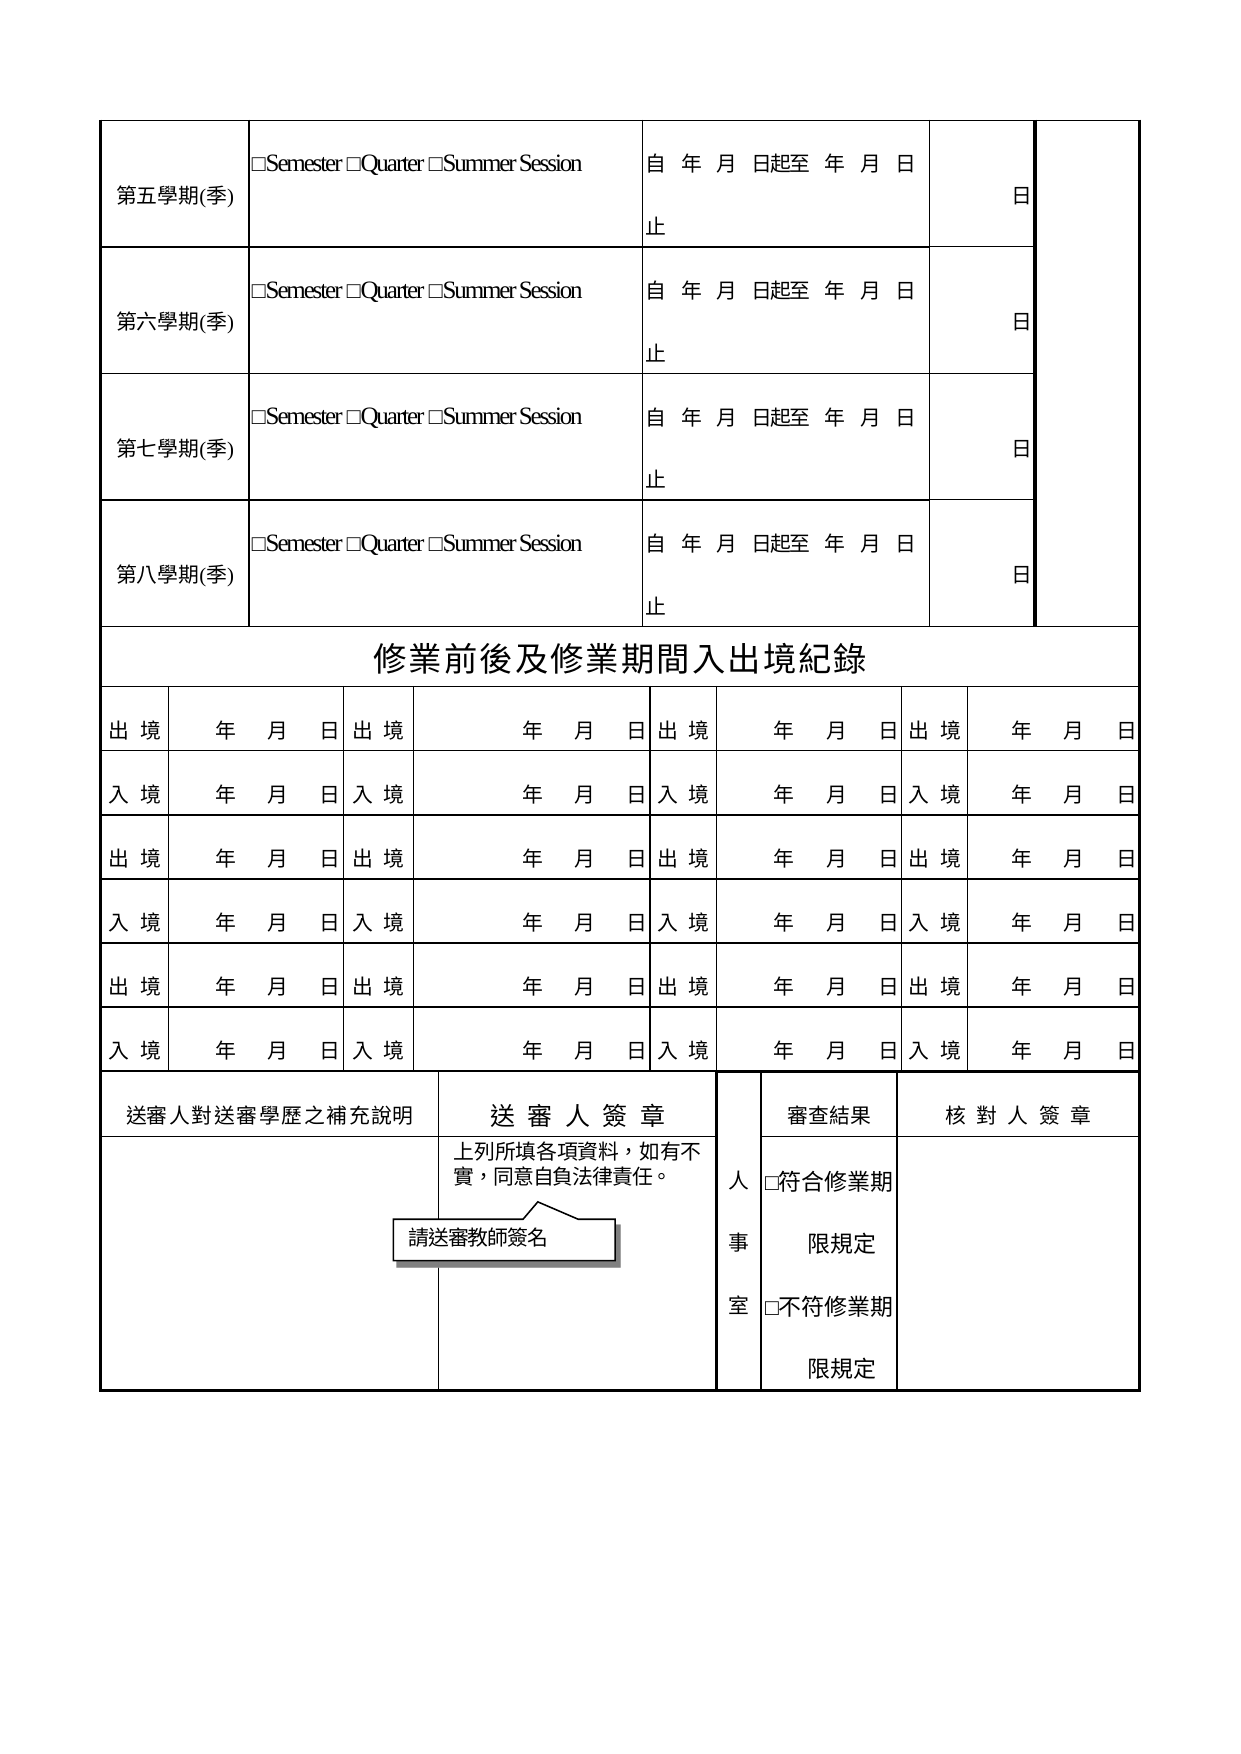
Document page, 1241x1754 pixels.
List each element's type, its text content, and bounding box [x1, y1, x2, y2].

table_cell 出 境 [651, 816, 716, 878]
table_cell 年 月 日 [968, 751, 1138, 814]
table_cell 修業前後及修業期間入出境紀錄 [102, 627, 1138, 686]
table_cell □Semester □Quarter □Summer Session [250, 374, 642, 499]
table_cell 出 境 [902, 944, 967, 1006]
table_cell 出 境 [344, 944, 413, 1006]
table_cell 入 境 [102, 751, 168, 814]
table_cell 年 月 日 [169, 816, 343, 878]
table_cell [898, 1137, 1138, 1389]
table_cell 第八學期(季) [102, 501, 248, 626]
table_cell 年 月 日 [414, 944, 649, 1006]
table_cell 年 月 日 [414, 687, 649, 750]
table_cell 年 月 日 [169, 751, 343, 814]
table_cell 日 [930, 500, 1033, 626]
table_cell 年 月 日 [169, 1008, 343, 1070]
table_cell 出 境 [902, 687, 967, 750]
table_cell 年 月 日 [968, 944, 1138, 1006]
table_cell 入 境 [102, 880, 168, 942]
table_cell 入 境 [102, 1008, 168, 1070]
table_cell 入 境 [651, 751, 716, 814]
table_cell □Semester □Quarter □Summer Session [250, 248, 642, 373]
table_cell 入 境 [902, 751, 967, 814]
table_cell 年 月 日 [169, 880, 343, 942]
table_cell 出 境 [102, 687, 168, 750]
table_cell 年 月 日 [414, 1008, 649, 1070]
table_cell 核 對 人 簽 章 [898, 1073, 1138, 1136]
table_cell 第七學期(季) [102, 374, 248, 499]
table_cell 年 月 日 [968, 816, 1138, 878]
table_cell 年 月 日 [968, 1008, 1138, 1070]
table_cell 送審人對送審學歷之補充說明 [102, 1072, 438, 1136]
table_cell 年 月 日 [169, 944, 343, 1006]
table_cell 年 月 日 [717, 687, 901, 750]
table_cell 入 境 [651, 880, 716, 942]
table_cell 年 月 日 [414, 880, 649, 942]
table_cell 年 月 日 [414, 816, 649, 878]
table_cell 日 [930, 374, 1033, 499]
table_cell 年 月 日 [717, 751, 901, 814]
table_cell □Semester □Quarter □Summer Session [250, 501, 642, 626]
table_cell 出 境 [102, 816, 168, 878]
table_cell 出 境 [902, 816, 967, 878]
table_cell 出 境 [344, 687, 413, 750]
table_cell □Semester □Quarter □Summer Session [250, 121, 642, 246]
table_cell 入 境 [902, 1008, 967, 1070]
table_cell □符合修業期限規定 □不符修業期限規定 [762, 1137, 896, 1389]
table_cell 自 年 月 日起至 年 月 日止 [643, 374, 929, 499]
table_cell 入 境 [651, 1008, 716, 1070]
table_cell 入 境 [344, 751, 413, 814]
table_cell 人事室 [718, 1073, 760, 1389]
table_cell 日 [930, 247, 1033, 373]
table_cell 送 審 人 簽 章 [439, 1072, 715, 1136]
table_cell 年 月 日 [717, 944, 901, 1006]
table_cell 出 境 [651, 944, 716, 1006]
table_cell 自 年 月 日起至 年 月 日止 [643, 501, 929, 626]
table_cell 第五學期(季) [102, 121, 248, 246]
table_cell 入 境 [344, 880, 413, 942]
table_cell 年 月 日 [717, 1008, 901, 1070]
table_cell 上列所填各項資料，如有不實，同意自負法律責任。 [439, 1137, 715, 1389]
table_cell 出 境 [651, 687, 716, 750]
table_cell 日 [930, 121, 1033, 246]
table_cell 年 月 日 [717, 816, 901, 878]
table_cell 年 月 日 [968, 687, 1138, 750]
table_cell 第六學期(季) [102, 248, 248, 373]
table_cell 審查結果 [762, 1073, 896, 1136]
table_cell 年 月 日 [968, 880, 1138, 942]
table_cell 自 年 月 日起至 年 月 日止 [643, 248, 929, 373]
table_cell [102, 1137, 438, 1389]
table_cell [1037, 121, 1138, 626]
table_cell 出 境 [102, 944, 168, 1006]
table_cell 年 月 日 [169, 687, 343, 750]
table_cell 入 境 [902, 880, 967, 942]
table_cell 出 境 [344, 816, 413, 878]
table_cell 年 月 日 [717, 880, 901, 942]
table_cell 年 月 日 [414, 751, 649, 814]
table_cell 自 年 月 日起至 年 月 日止 [643, 121, 929, 246]
table_cell 入 境 [344, 1008, 413, 1070]
